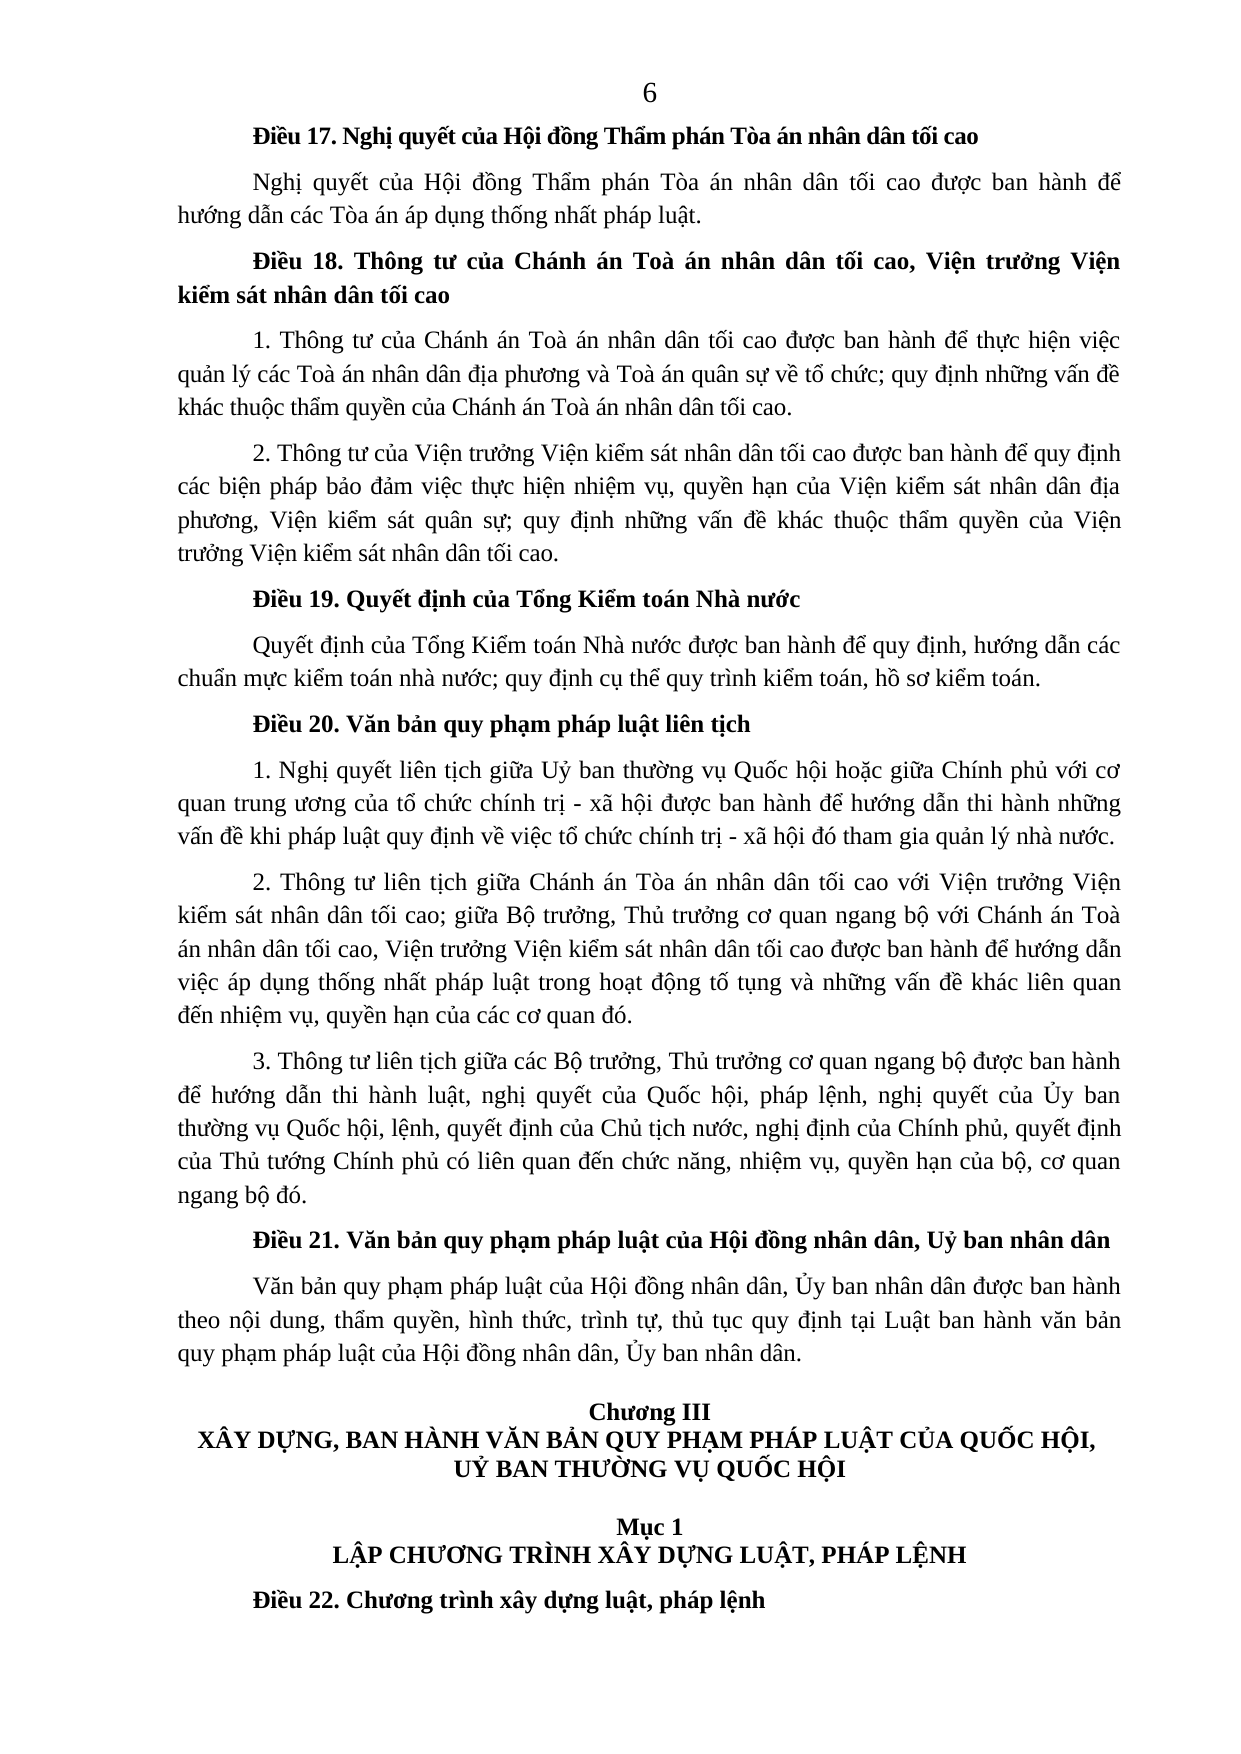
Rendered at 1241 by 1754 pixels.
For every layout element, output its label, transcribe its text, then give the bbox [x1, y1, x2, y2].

text 1. Thông tư của Chánh án Toà án nhân dân tối cao được ban hành để thực hiện việc quản lý các Toà án nhân dân địa phương và Toà án quân sự về tổ chức; quy định những vấn đề khác thuộc thẩm quyền của Chánh án Toà án nhân dân tối cao. [177, 322, 1122, 422]
text Điều 20. Văn bản quy phạm pháp luật liên tịch [177, 706, 1122, 739]
text LẬP CHƯƠNG TRÌNH XÂY DỰNG LUẬT, PHÁP LỆNH [177, 1541, 1122, 1569]
text 1. Nghị quyết liên tịch giữa Uỷ ban thường vụ Quốc hội hoặc giữa Chính phủ với cơ quan trung ương của tổ chức chính trị - xã hội được ban hành để hướng dẫn thi hành những vấn đề khi pháp luật quy định về việc tổ chức chính trị - xã hội đó tham gia quản lý nhà nước. [177, 751, 1122, 851]
text XÂY DỰNG, BAN HÀNH VĂN BẢN QUY PHẠM PHÁP LUẬT CỦA QUỐC HỘI, UỶ BAN THƯỜNG VỤ QUỐC HỘI [177, 1426, 1122, 1483]
text Điều 17. Nghị quyết của Hội đồng Thẩm phán Tòa án nhân dân tối cao [177, 118, 1122, 151]
text Nghị quyết của Hội đồng Thẩm phán Tòa án nhân dân tối cao được ban hành để hướng dẫn các Tòa án áp dụng thống nhất pháp luật. [177, 164, 1122, 231]
text 2. Thông tư liên tịch giữa Chánh án Tòa án nhân dân tối cao với Viện trưởng Viện kiểm sát nhân dân tối cao; giữa Bộ trưởng, Thủ trưởng cơ quan ngang bộ với Chánh án Toà án nhân dân tối cao, Viện trưởng Viện kiểm sát nhân dân tối cao được ban hành để hướng dẫn việc áp dụng thống nhất pháp luật trong hoạt động tố tụng và những vấn đề khác liên quan đến nhiệm vụ, quyền hạn của các cơ quan đó. [177, 864, 1122, 1031]
text 2. Thông tư của Viện trưởng Viện kiểm sát nhân dân tối cao được ban hành để quy định các biện pháp bảo đảm việc thực hiện nhiệm vụ, quyền hạn của Viện kiểm sát nhân dân địa phương, Viện kiểm sát quân sự; quy định những vấn đề khác thuộc thẩm quyền của Viện trưởng Viện kiểm sát nhân dân tối cao. [177, 435, 1122, 568]
text Điều 19. Quyết định của Tổng Kiểm toán Nhà nước [177, 581, 1122, 614]
text Chương III [177, 1397, 1122, 1426]
text Điều 18. Thông tư của Chánh án Toà án nhân dân tối cao, Viện trưởng Viện kiểm sát nhân dân tối cao [177, 243, 1122, 310]
text Quyết định của Tổng Kiểm toán Nhà nước được ban hành để quy định, hướng dẫn các chuẩn mực kiểm toán nhà nước; quy định cụ thể quy trình kiểm toán, hồ sơ kiểm toán. [177, 626, 1122, 693]
text Mục 1 [177, 1512, 1122, 1541]
text Văn bản quy phạm pháp luật của Hội đồng nhân dân, Ủy ban nhân dân được ban hành theo nội dung, thẩm quyền, hình thức, trình tự, thủ tục quy định tại Luật ban hành văn bản quy phạm pháp luật của Hội đồng nhân dân, Ủy ban nhân dân. [177, 1268, 1122, 1368]
text Điều 22. Chương trình xây dựng luật, pháp lệnh [177, 1582, 1122, 1615]
text Điều 21. Văn bản quy phạm pháp luật của Hội đồng nhân dân, Uỷ ban nhân dân [177, 1222, 1122, 1256]
text 3. Thông tư liên tịch giữa các Bộ trưởng, Thủ trưởng cơ quan ngang bộ được ban hành để hướng dẫn thi hành luật, nghị quyết của Quốc hội, pháp lệnh, nghị quyết của Ủy ban thường vụ Quốc hội, lệnh, quyết định của Chủ tịch nước, nghị định của Chính phủ, quyết định của Thủ tướng Chính phủ có liên quan đến chức năng, nhiệm vụ, quyền hạn của bộ, cơ quan ngang bộ đó. [177, 1043, 1122, 1210]
